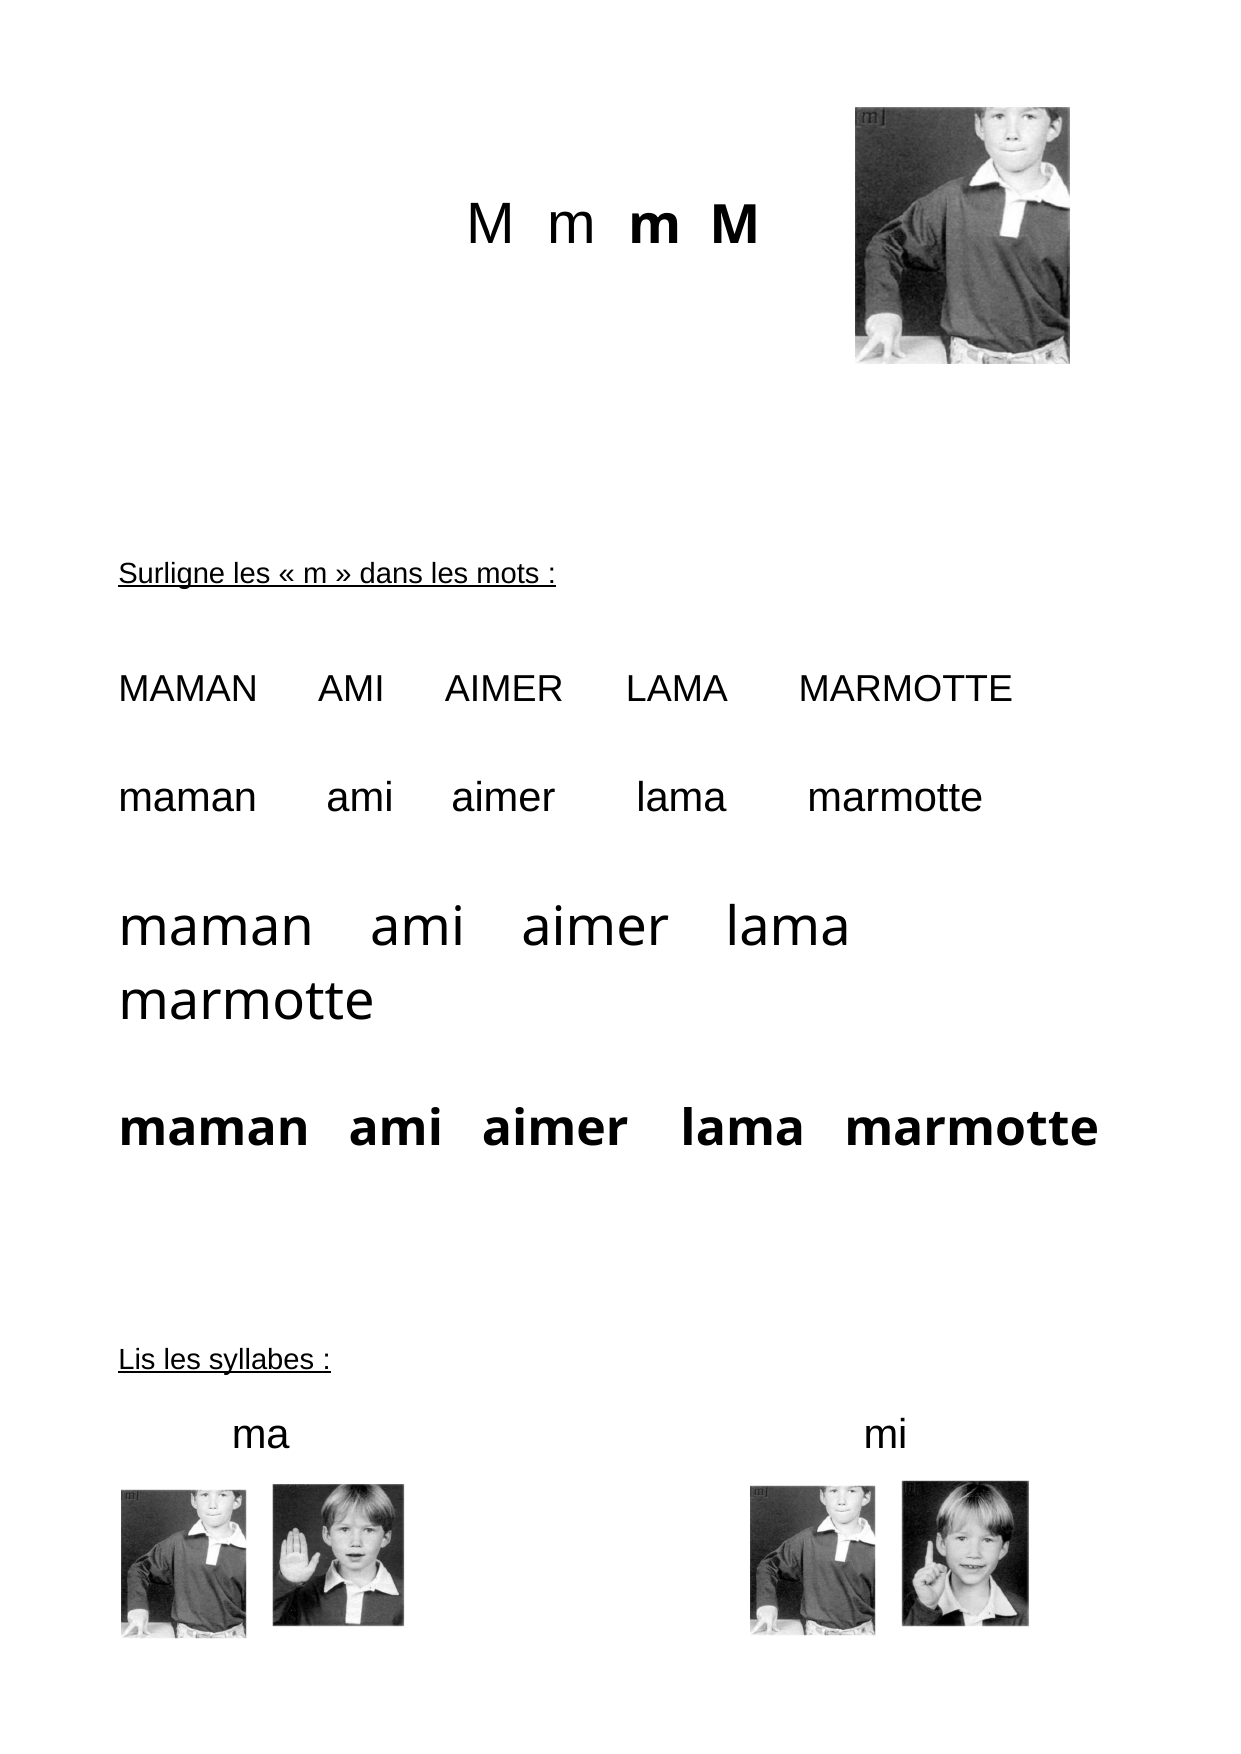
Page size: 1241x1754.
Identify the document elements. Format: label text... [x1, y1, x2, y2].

text M m m M [118, 185, 851, 259]
picture [119, 1485, 250, 1642]
text mi [620, 1409, 1122, 1457]
picture [851, 99, 1076, 370]
picture [272, 1481, 405, 1630]
text maman ami aimer lama marmotte [118, 772, 1122, 820]
text Lis les syllabes : [118, 1342, 1122, 1375]
text Surligne les « m » dans les mots : [118, 556, 1122, 589]
picture [748, 1481, 879, 1639]
text MAMAN AMI AIMER LAMA MARMOTTE [118, 666, 1122, 709]
text ma [118, 1409, 620, 1457]
picture [898, 1476, 1030, 1629]
text [1076, 185, 1122, 259]
text maman ami aimer lama marmotte [118, 1092, 1122, 1160]
text maman ami aimer lama marmotte [118, 888, 1122, 1035]
